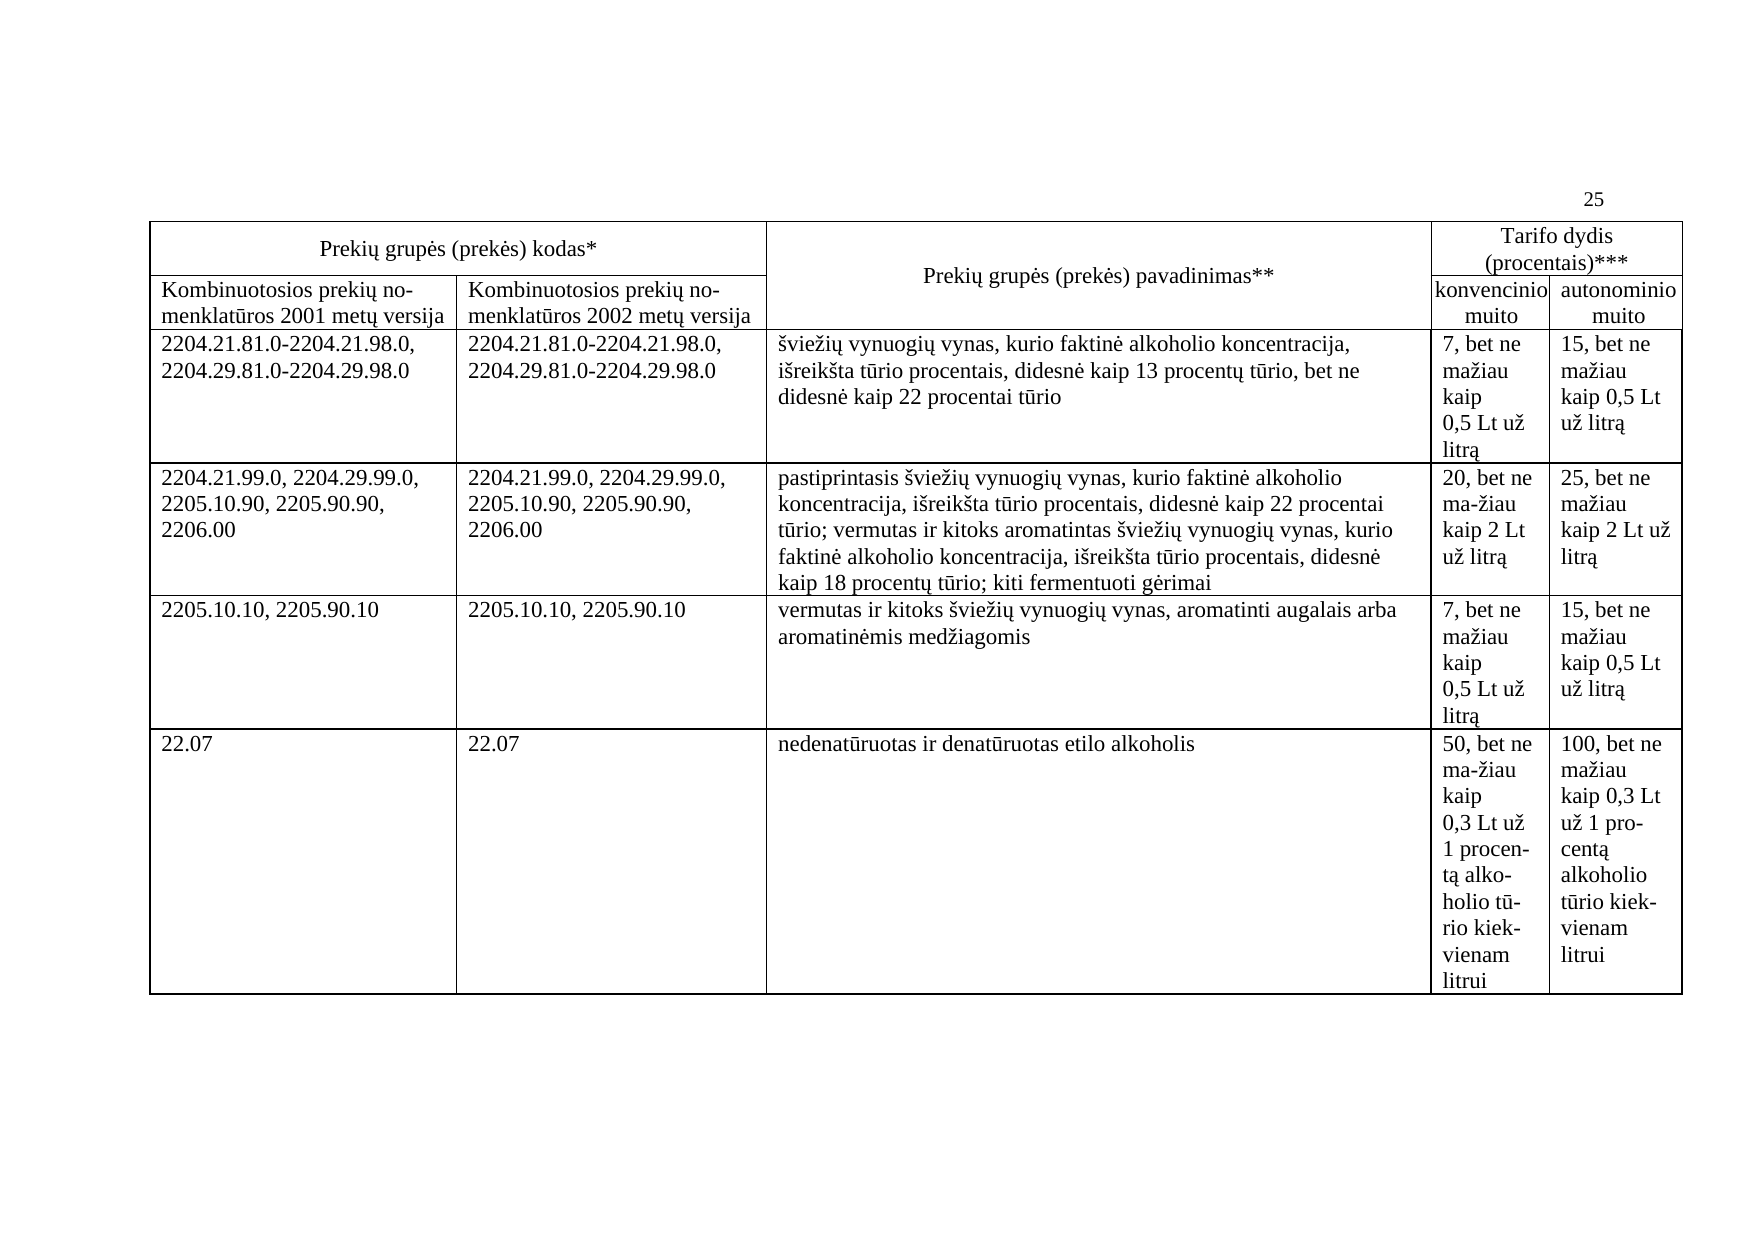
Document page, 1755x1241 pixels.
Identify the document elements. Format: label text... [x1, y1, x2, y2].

table_cell 22.07 [151, 730, 456, 993]
table_cell 22.07 [457, 730, 766, 993]
table_cell konvencinio muito [1432, 276, 1549, 329]
table_cell 2204.21.99.0, 2204.29.99.0, 2205.10.90, 2205.90.90, 2206.00 [457, 464, 766, 595]
table_cell autonominio muito [1550, 276, 1682, 329]
table_cell 25, bet ne mažiau kaip 2 Lt už litrą [1550, 464, 1681, 595]
table_cell Kombinuotosios prekių no-menklatūros 2001 metų versija [151, 276, 456, 329]
table_cell 7, bet ne mažiau kaip 0,5 Lt už litrą [1432, 596, 1549, 728]
table_cell šviežių vynuogių vynas, kurio faktinė alkoholio koncentracija, išreikšta tūrio procentais, didesnė kaip 13 procentų tūrio, bet ne didesnė kaip 22 procentai tūrio [767, 330, 1430, 462]
table_cell 50, bet ne ma-žiau kaip 0,3 Lt už 1 procen-tą alko-holio tū-rio kiek-vienam litrui [1432, 730, 1549, 993]
table_cell 20, bet ne ma-žiau kaip 2 Lt už litrą [1432, 464, 1549, 595]
table_header Tarifo dydis (procentais)*** [1432, 222, 1682, 275]
table_cell nedenatūruotas ir denatūruotas etilo alkoholis [767, 730, 1430, 993]
table_cell Kombinuotosios prekių no-menklatūros 2002 metų versija [457, 276, 766, 329]
table_cell 2205.10.10, 2205.90.10 [457, 596, 766, 728]
table_cell 2204.21.81.0-2204.21.98.0, 2204.29.81.0-2204.29.98.0 [457, 330, 766, 462]
table_cell pastiprintasis šviežių vynuogių vynas, kurio faktinė alkoholio koncentracija, išreikšta tūrio procentais, didesnė kaip 22 procentai tūrio; vermutas ir kitoks aromatintas šviežių vynuogių vynas, kurio faktinė alkoholio koncentracija, išreikšta tūrio procentais, didesnė kaip 18 procentų tūrio; kiti fermentuoti gėrimai [767, 464, 1430, 595]
table_cell 15, bet ne mažiau kaip 0,5 Lt už litrą [1550, 596, 1681, 728]
table_header Prekių grupės (prekės) pavadinimas** [767, 222, 1431, 329]
table_cell 100, bet ne mažiau kaip 0,3 Lt už 1 pro-centą alkoholio tūrio kiek-vienam litrui [1550, 730, 1681, 993]
table_header Prekių grupės (prekės) kodas* [151, 222, 766, 275]
table_cell 2204.21.99.0, 2204.29.99.0, 2205.10.90, 2205.90.90, 2206.00 [151, 464, 456, 595]
table_cell 7, bet ne mažiau kaip 0,5 Lt už litrą [1432, 330, 1549, 462]
table_cell 2205.10.10, 2205.90.10 [151, 596, 456, 728]
table_cell vermutas ir kitoks šviežių vynuogių vynas, aromatinti augalais arba aromatinėmis medžiagomis [767, 596, 1430, 728]
table_cell 15, bet ne mažiau kaip 0,5 Lt už litrą [1550, 330, 1681, 462]
table_cell 2204.21.81.0-2204.21.98.0, 2204.29.81.0-2204.29.98.0 [151, 330, 456, 462]
